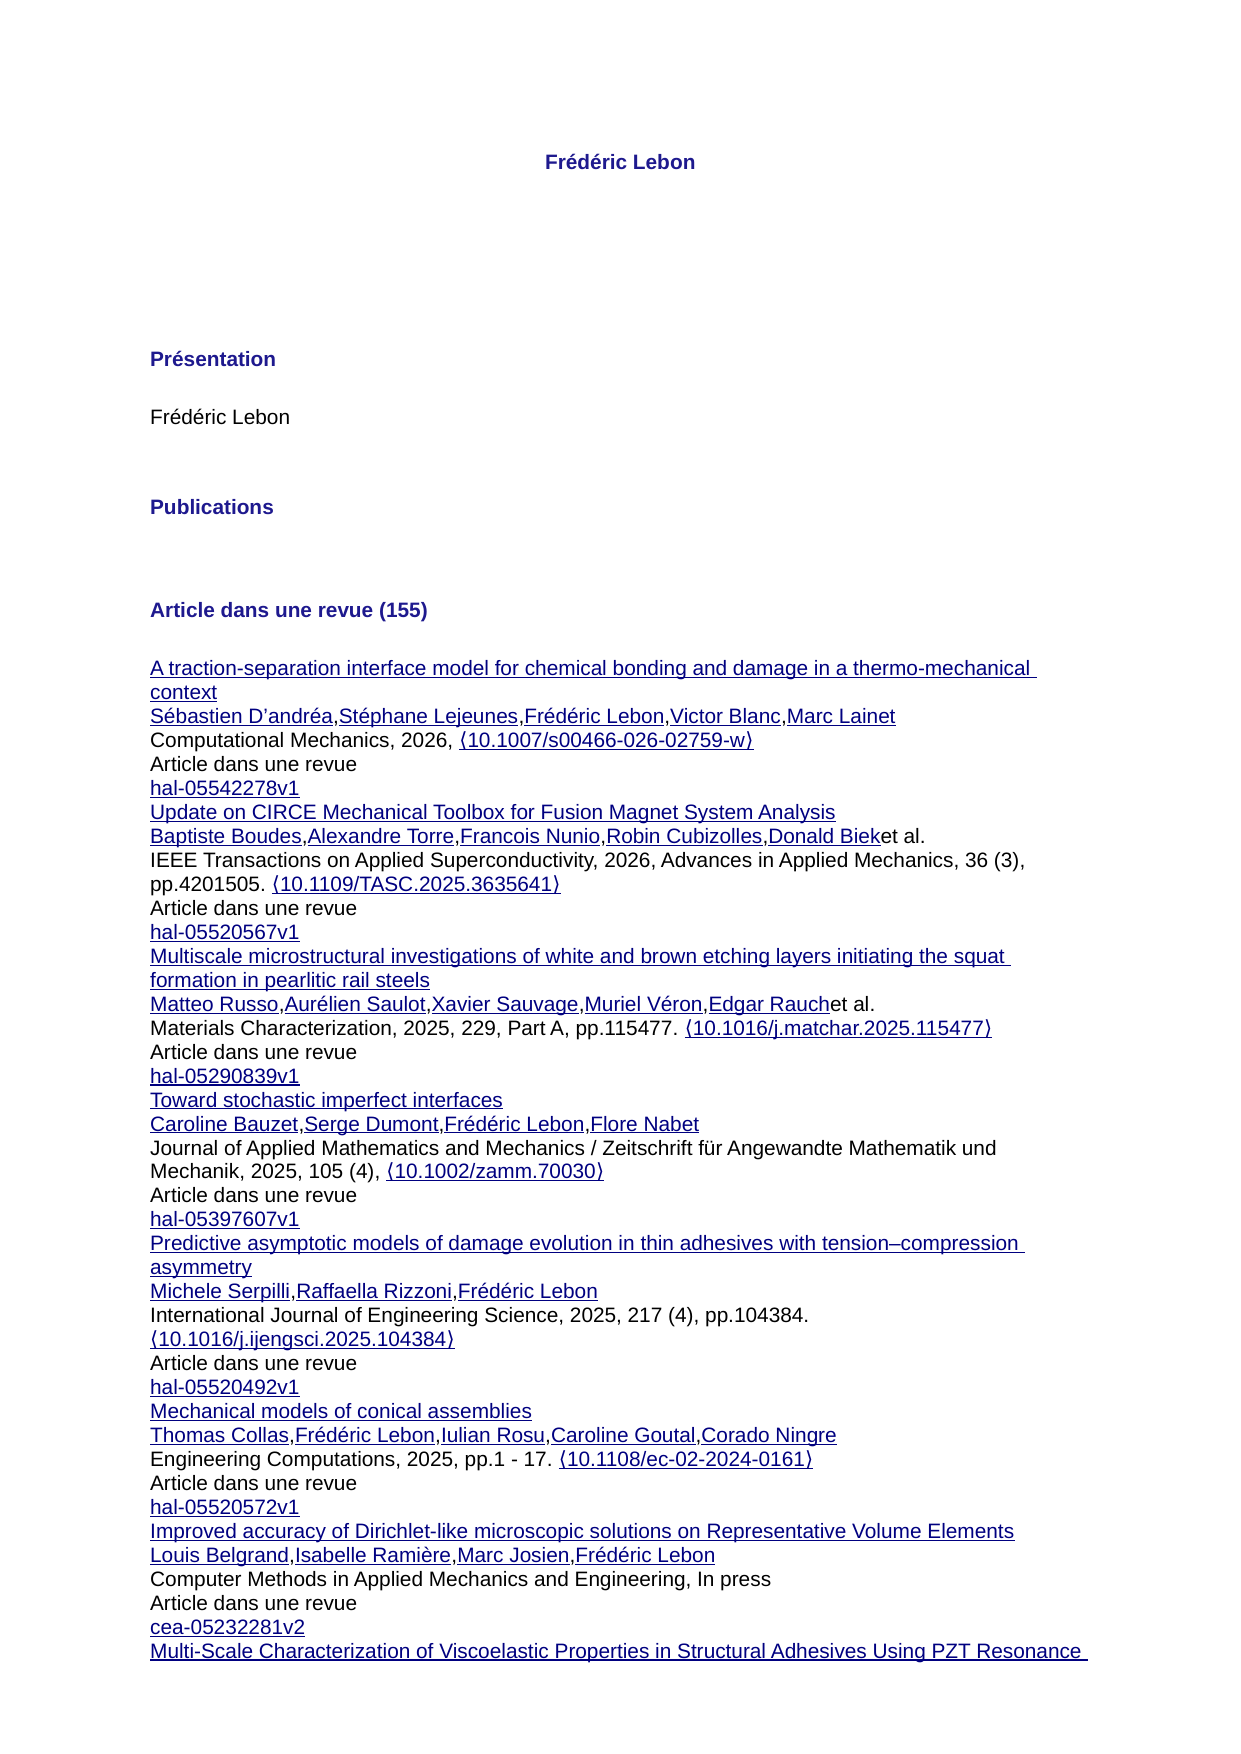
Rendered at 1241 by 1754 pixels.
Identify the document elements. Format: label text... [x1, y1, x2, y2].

table_header A traction-separation interface model for chemical bonding and damage in a thermo-mechanical context Sébastien D’andréa,Stéphane Lejeunes,Frédéric Lebon,Victor Blanc,Marc Lainet Computational Mechanics, 2026, ⟨10.1007/s00466-026-02759-w⟩ Article dans une revue hal-05542278v1 [150, 656, 1090, 800]
subtitle Article dans une revue (155) [150, 598, 1090, 622]
subtitle Frédéric Lebon [150, 150, 1090, 174]
table_cell Predictive asymptotic models of damage evolution in thin adhesives with tension–compression asymmetry Michele Serpilli,Raffaella Rizzoni,Frédéric Lebon International Journal of Engineering Science, 2025, 217 (4), pp.104384. ⟨10.1016/j.ijengsci.2025.104384⟩ Article dans une revue hal-05520492v1 [150, 1231, 1090, 1399]
table_cell Toward stochastic imperfect interfaces Caroline Bauzet,Serge Dumont,Frédéric Lebon,Flore Nabet Journal of Applied Mathematics and Mechanics / Zeitschrift für Angewandte Mathematik und Mechanik, 2025, 105 (4), ⟨10.1002/zamm.70030⟩ Article dans une revue hal-05397607v1 [150, 1088, 1090, 1231]
subtitle Présentation [150, 347, 1090, 371]
text Frédéric Lebon [150, 405, 1090, 429]
table_cell Multi-Scale Characterization of Viscoelastic Properties in Structural Adhesives Using PZT Resonance [150, 1639, 1090, 1662]
table_cell Update on CIRCE Mechanical Toolbox for Fusion Magnet System Analysis Baptiste Boudes,Alexandre Torre,Francois Nunio,Robin Cubizolles,Donald Bieket al. IEEE Transactions on Applied Superconductivity, 2026, Advances in Applied Mechanics, 36 (3), pp.4201505. ⟨10.1109/TASC.2025.3635641⟩ Article dans une revue hal-05520567v1 [150, 800, 1090, 944]
subtitle Publications [150, 495, 1090, 519]
table_cell Improved accuracy of Dirichlet-like microscopic solutions on Representative Volume Elements Louis Belgrand,Isabelle Ramière,Marc Josien,Frédéric Lebon Computer Methods in Applied Mechanics and Engineering, In press Article dans une revue cea-05232281v2 [150, 1519, 1090, 1638]
table_cell Multiscale microstructural investigations of white and brown etching layers initiating the squat formation in pearlitic rail steels Matteo Russo,Aurélien Saulot,Xavier Sauvage,Muriel Véron,Edgar Rauchet al. Materials Characterization, 2025, 229, Part A, pp.115477. ⟨10.1016/j.matchar.2025.115477⟩ Article dans une revue hal-05290839v1 [150, 944, 1090, 1087]
table_cell Mechanical models of conical assemblies Thomas Collas,Frédéric Lebon,Iulian Rosu,Caroline Goutal,Corado Ningre Engineering Computations, 2025, pp.1 - 17. ⟨10.1108/ec-02-2024-0161⟩ Article dans une revue hal-05520572v1 [150, 1399, 1090, 1519]
